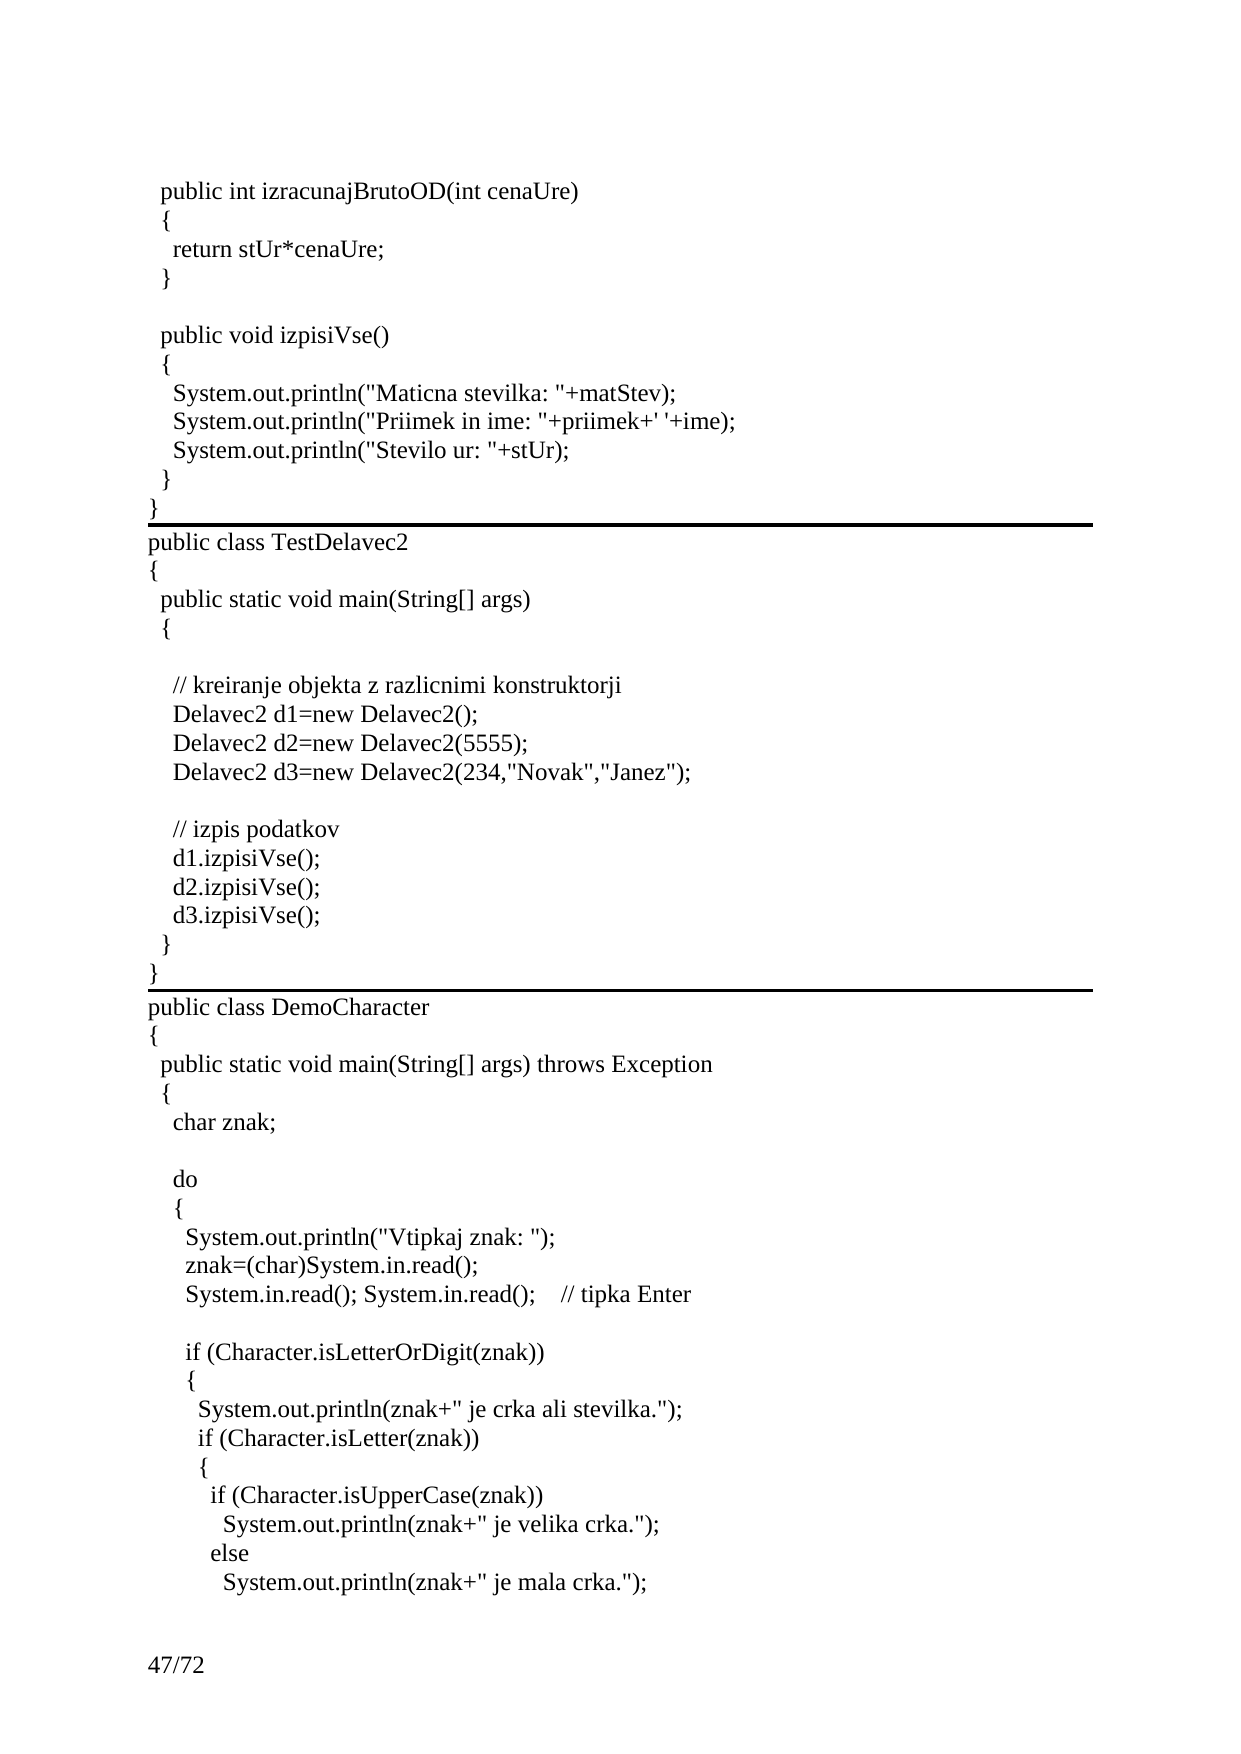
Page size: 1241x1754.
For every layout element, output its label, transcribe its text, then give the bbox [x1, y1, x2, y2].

text return stUr*cenaUre; [148, 234, 1093, 263]
text public static void main(String[] args) throws Exception [148, 1049, 1093, 1078]
text public class TestDelavec2 [148, 527, 1093, 555]
text System.out.println("Priimek in ime: "+priimek+' '+ime); [148, 406, 1093, 435]
text System.out.println(znak+" je mala crka."); [148, 1567, 1093, 1596]
text public static void main(String[] args) [148, 584, 1093, 613]
text if (Character.isLetterOrDigit(znak)) [148, 1337, 1093, 1366]
text // kreiranje objekta z razlicnimi konstruktorji [148, 670, 1093, 699]
text System.out.println(znak+" je velika crka."); [148, 1509, 1093, 1538]
text char znak; [148, 1107, 1093, 1136]
text System.out.println(znak+" je crka ali stevilka."); [148, 1394, 1093, 1423]
text } [148, 263, 1093, 291]
text { [148, 1452, 1093, 1481]
text { [148, 349, 1093, 378]
text { [148, 613, 1093, 642]
text // izpis podatkov [148, 814, 1093, 843]
text d1.izpisiVse(); [148, 843, 1093, 872]
text { [148, 1366, 1093, 1394]
text public void izpisiVse() [148, 320, 1093, 349]
text System.out.println("Stevilo ur: "+stUr); [148, 435, 1093, 464]
text public class DemoCharacter [148, 992, 1093, 1021]
text System.out.println("Vtipkaj znak: "); [148, 1222, 1093, 1251]
text Delavec2 d3=new Delavec2(234,"Novak","Janez"); [148, 757, 1093, 785]
text public int izracunajBrutoOD(int cenaUre) [148, 176, 1093, 205]
text Delavec2 d1=new Delavec2(); [148, 699, 1093, 728]
text do [148, 1164, 1093, 1193]
text { [148, 1021, 1093, 1049]
text System.out.println("Maticna stevilka: "+matStev); [148, 378, 1093, 406]
text else [148, 1538, 1093, 1567]
text System.in.read(); System.in.read(); // tipka Enter [148, 1279, 1093, 1308]
text d3.izpisiVse(); [148, 900, 1093, 929]
text { [148, 1078, 1093, 1107]
text } [148, 493, 1093, 523]
text if (Character.isUpperCase(znak)) [148, 1481, 1093, 1509]
text Delavec2 d2=new Delavec2(5555); [148, 728, 1093, 757]
text if (Character.isLetter(znak)) [148, 1423, 1093, 1452]
text { [148, 205, 1093, 234]
text { [148, 555, 1093, 584]
text } [148, 929, 1093, 958]
text znak=(char)System.in.read(); [148, 1251, 1093, 1279]
text { [148, 1193, 1093, 1222]
text } [148, 464, 1093, 493]
text } [148, 958, 1093, 989]
text d2.izpisiVse(); [148, 872, 1093, 900]
